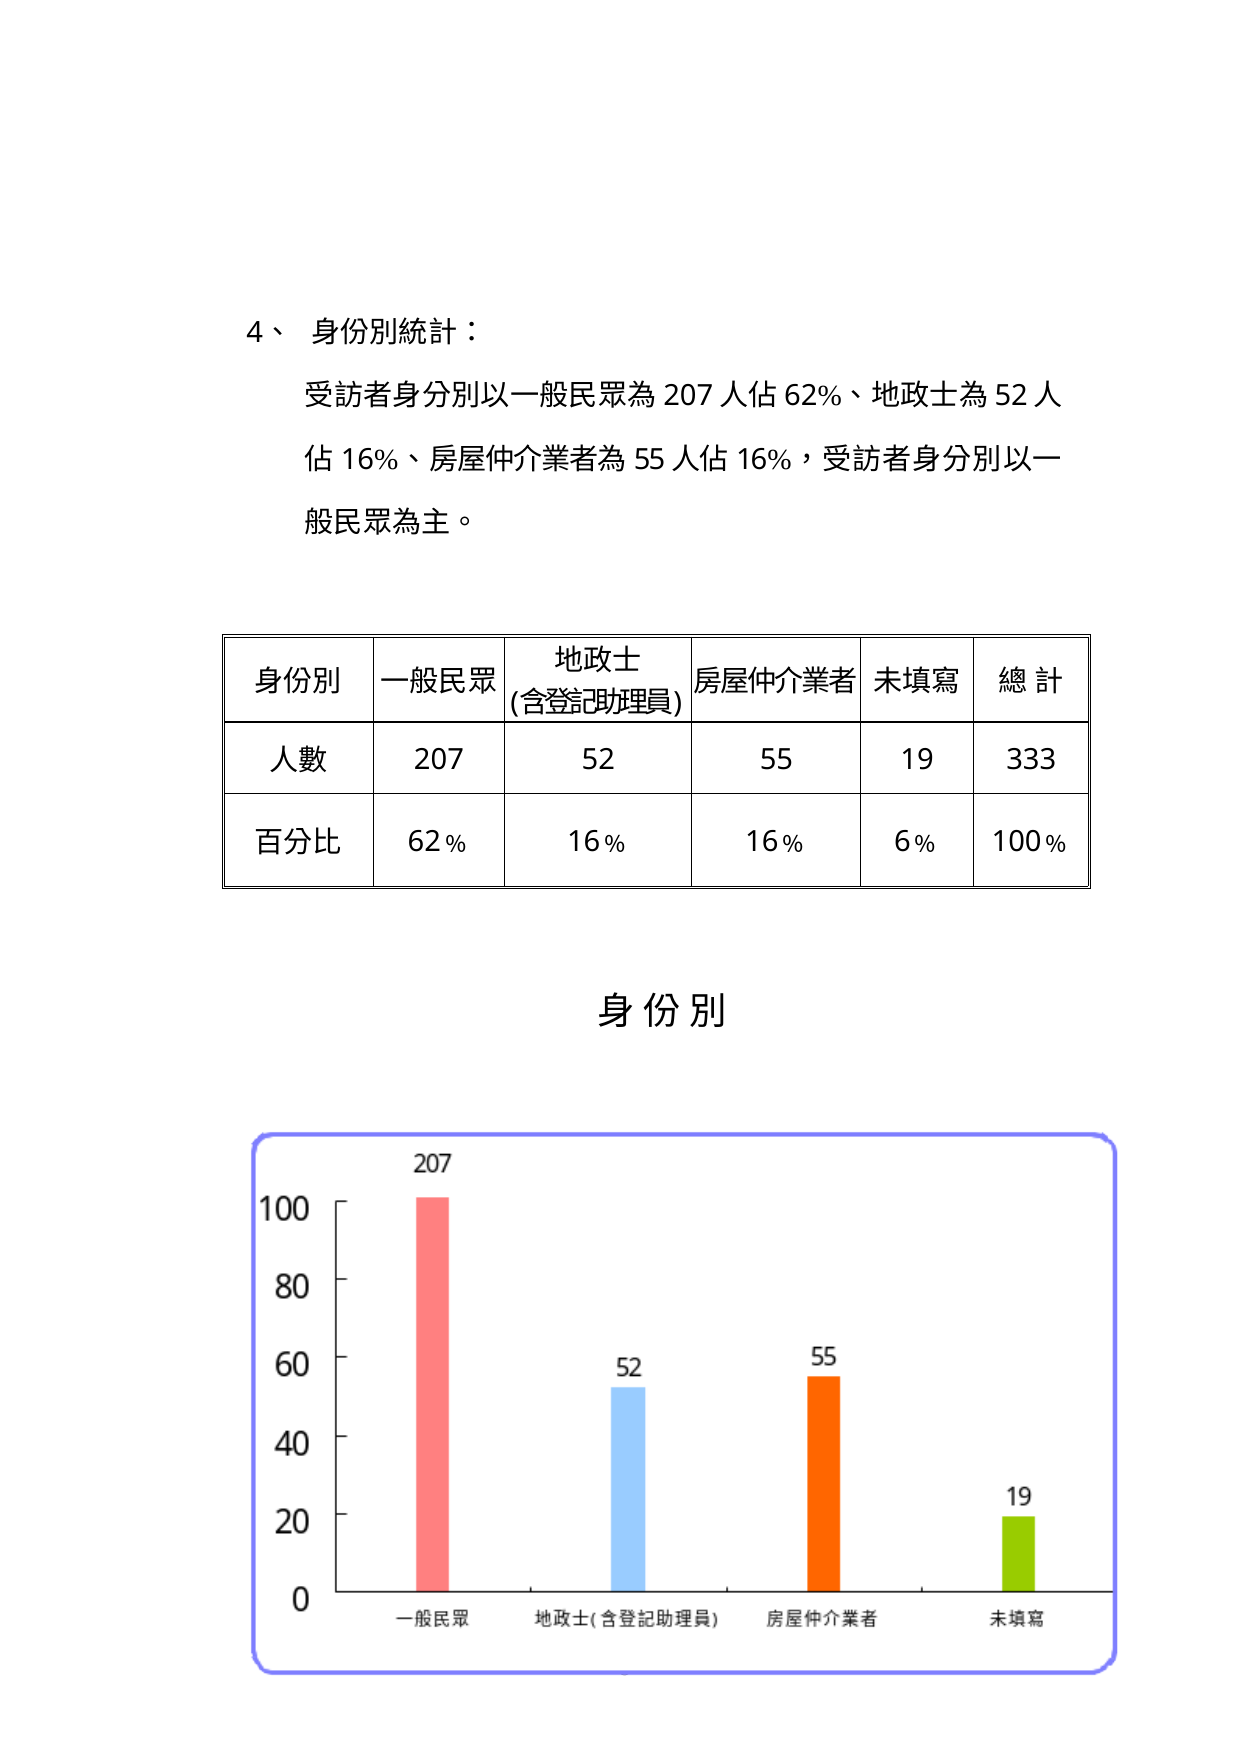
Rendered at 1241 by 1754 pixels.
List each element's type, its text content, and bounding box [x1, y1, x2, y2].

list 身份別統計： [246, 308, 1063, 351]
table_cell 人數 [225, 723, 373, 793]
table_header 一般民眾 [374, 638, 504, 721]
table_header 總 計 [974, 638, 1088, 721]
table_cell 19 [861, 723, 973, 793]
table_cell 16﹪ [505, 794, 691, 886]
table_cell 207 [374, 723, 504, 793]
table_header 地政士 (含登記助理員) [505, 638, 691, 721]
table_cell 333 [974, 723, 1088, 793]
table_cell 16﹪ [692, 794, 860, 886]
table_cell 100﹪ [974, 794, 1088, 886]
table_cell 6﹪ [861, 794, 973, 886]
text 身 份 別 [597, 981, 752, 1035]
text 受訪者身分別以一般民眾為207人佔62%、地政士為52人佔16%、房屋仲介業者為55人佔16%，受訪者身分別以一般民眾為主。 [304, 372, 1063, 541]
table_cell 55 [692, 723, 860, 793]
table_cell 52 [505, 723, 691, 793]
table_header 房屋仲介業者 [692, 638, 860, 721]
table_header 未填寫 [861, 638, 973, 721]
table_cell 百分比 [225, 794, 373, 886]
table_header 身份別 [225, 638, 373, 721]
table_cell 62﹪ [374, 794, 504, 886]
